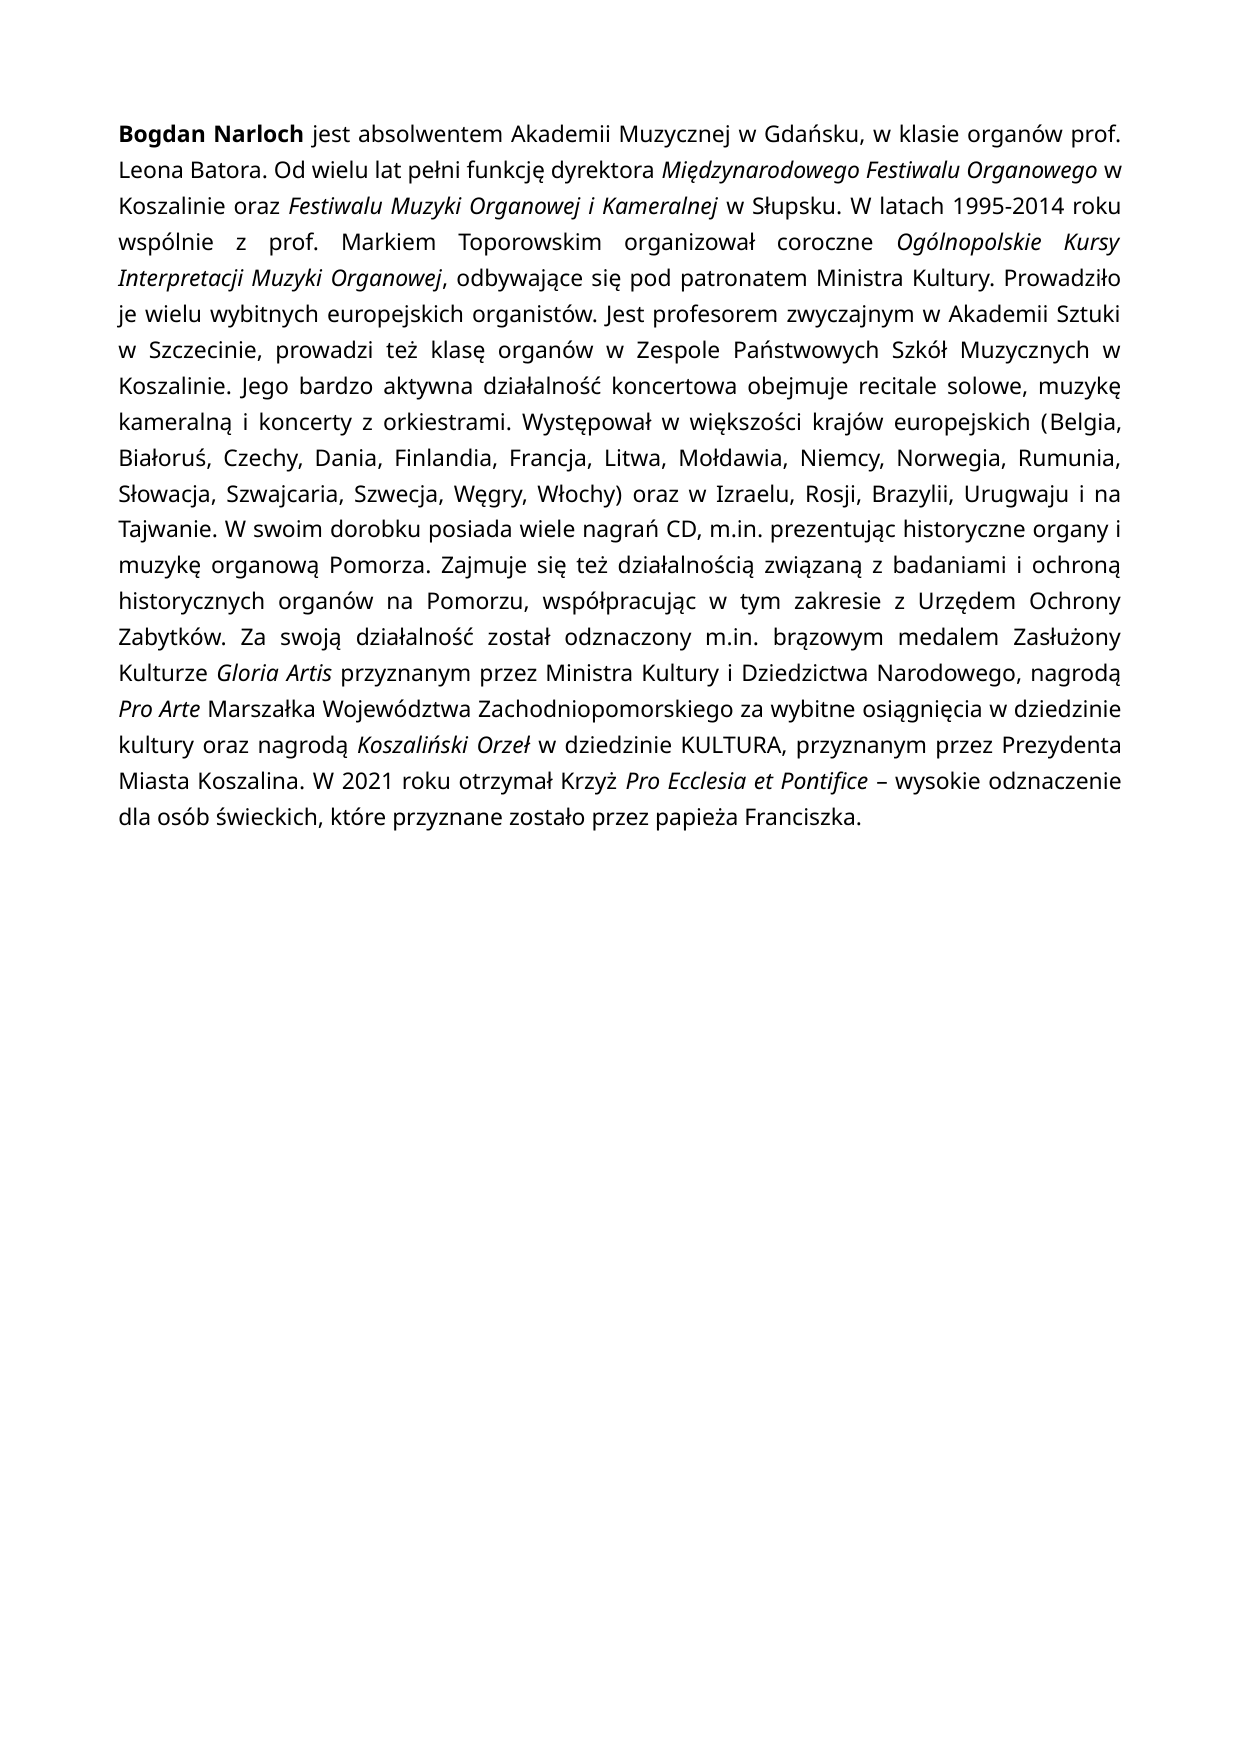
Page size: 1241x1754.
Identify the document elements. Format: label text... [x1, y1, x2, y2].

text Bogdan Narloch jest absolwentem Akademii Muzycznej w Gdańsku, w klasie organów prof. Leona Batora. Od wielu lat pełni funkcję dyrektora Międzynarodowego Festiwalu Organowego w Koszalinie oraz Festiwalu Muzyki Organowej i Kameralnej w Słupsku. W latach 1995-2014 roku wspólnie z prof. Markiem Toporowskim organizował coroczne Ogólnopolskie Kursy Interpretacji Muzyki Organowej, odbywające się pod patronatem Ministra Kultury. Prowadziło je wielu wybitnych europejskich organistów. Jest profesorem zwyczajnym w Akademii Sztuki w Szczecinie, prowadzi też klasę organów w Zespole Państwowych Szkół Muzycznych w Koszalinie. Jego bardzo aktywna działalność koncertowa obejmuje recitale solowe, muzykę kameralną i koncerty z orkiestrami. Występował w większości krajów europejskich (Belgia, Białoruś, Czechy, Dania, Finlandia, Francja, Litwa, Mołdawia, Niemcy, Norwegia, Rumunia, Słowacja, Szwajcaria, Szwecja, Węgry, Włochy) oraz w Izraelu, Rosji, Brazylii, Urugwaju i na Tajwanie. W swoim dorobku posiada wiele nagrań CD, m.in. prezentując historyczne organy i muzykę organową Pomorza. Zajmuje się też działalnością związaną z badaniami i ochroną historycznych organów na Pomorzu, współpracując w tym zakresie z Urzędem Ochrony Zabytków. Za swoją działalność został odznaczony m.in. brązowym medalem Zasłużony Kulturze Gloria Artis przyznanym przez Ministra Kultury i Dziedzictwa Narodowego, nagrodą Pro Arte Marszałka Województwa Zachodniopomorskiego za wybitne osiągnięcia w dziedzinie kultury oraz nagrodą Koszaliński Orzeł w dziedzinie KULTURA, przyznanym przez Prezydenta Miasta Koszalina. W 2021 roku otrzymał Krzyż Pro Ecclesia et Pontifice – wysokie odznaczenie dla osób świeckich, które przyznane zostało przez papieża Franciszka. [118, 118, 1122, 832]
